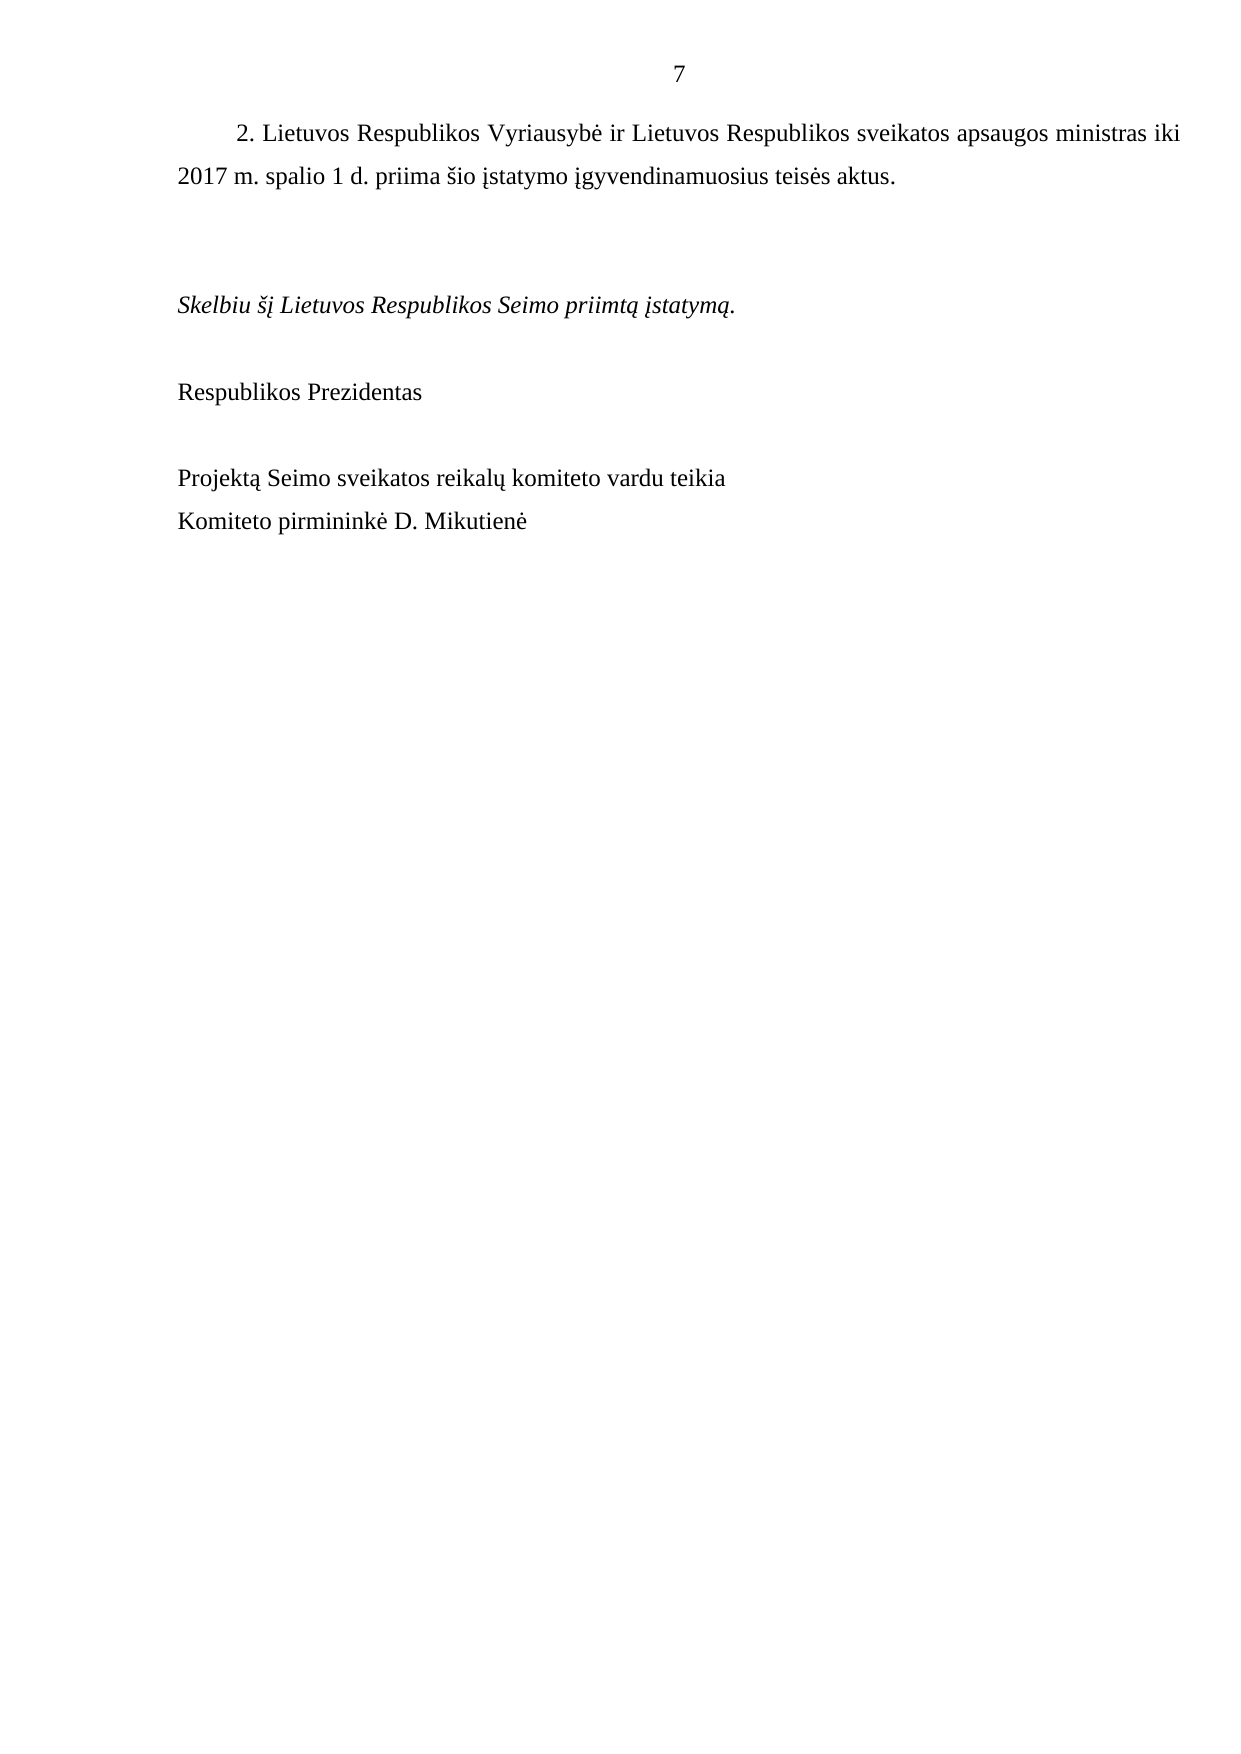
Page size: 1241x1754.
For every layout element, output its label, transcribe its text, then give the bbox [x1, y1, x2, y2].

text Skelbiu šį Lietuvos Respublikos Seimo priimtą įstatymą. [177, 291, 1181, 319]
text Komiteto pirmininkė D. Mikutienė [177, 506, 1181, 535]
text Projektą Seimo sveikatos reikalų komiteto vardu teikia [177, 463, 1181, 492]
text Respublikos Prezidentas [177, 377, 1181, 406]
text 2. Lietuvos Respublikos Vyriausybė ir Lietuvos Respublikos sveikatos apsaugos ministras iki 2017 m. spalio 1 d. priima šio įstatymo įgyvendinamuosius teisės aktus. [177, 118, 1181, 190]
